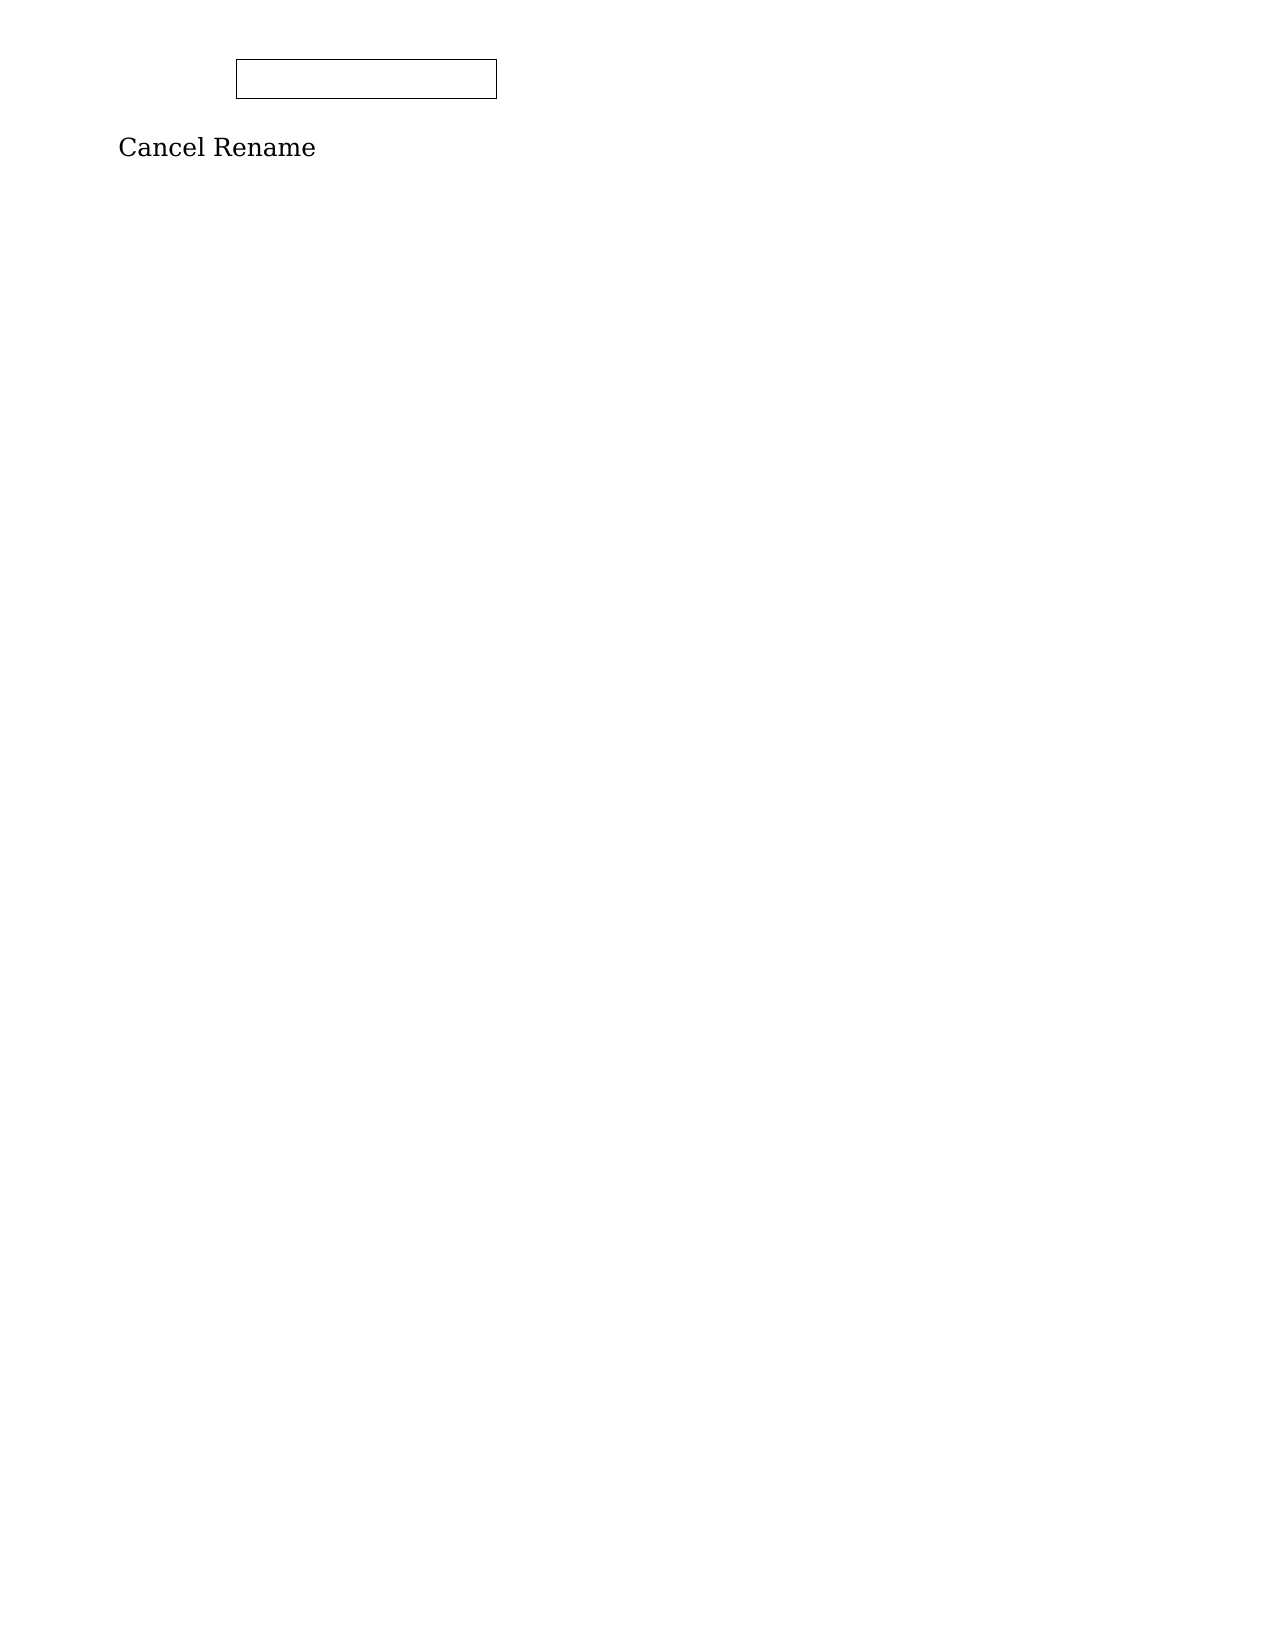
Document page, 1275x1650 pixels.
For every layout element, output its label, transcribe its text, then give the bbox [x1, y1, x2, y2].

text Cancel Rename [118, 134, 1216, 163]
